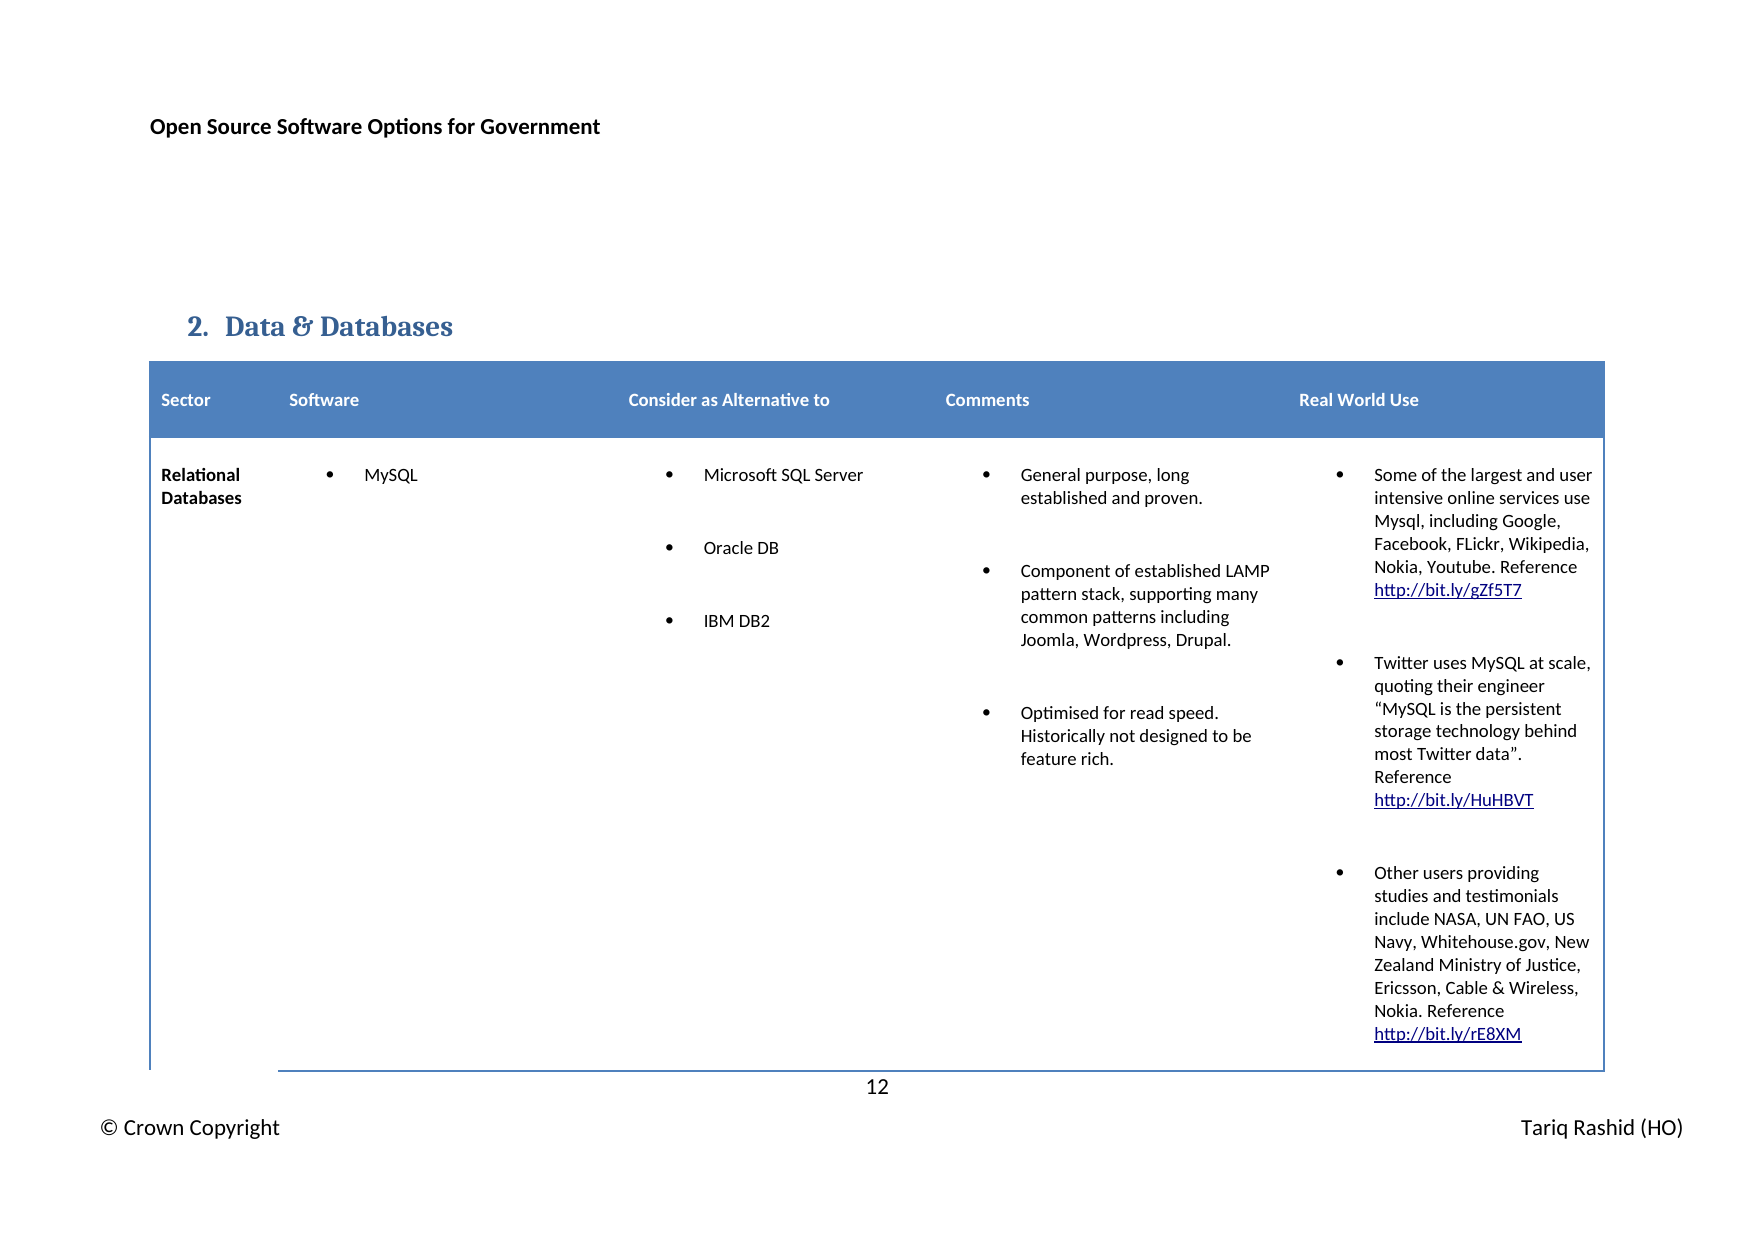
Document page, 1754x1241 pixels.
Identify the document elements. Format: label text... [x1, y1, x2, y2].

table_cell MySQL [278, 438, 617, 1069]
table_header Sector [151, 363, 278, 436]
table_header Consider as Alternative to [617, 363, 934, 436]
table_header Comments [934, 363, 1288, 436]
table_cell Relational Databases [151, 438, 278, 1069]
subtitle Data & Databases [187, 310, 1604, 344]
table_header Real World Use [1288, 363, 1603, 436]
table_cell General purpose, long established and proven. Component of established LAMP pattern stack, supporting many common patterns including Joomla, Wordpress, Drupal. Optimised for read speed. Historically not designed to be feature rich. [934, 438, 1288, 1069]
table_header Software [278, 363, 617, 436]
table_cell Some of the largest and user intensive online services use Mysql, including Google, Facebook, FLickr, Wikipedia, Nokia, Youtube. Reference http://bit.ly/gZf5T7 Twitter uses MySQL at scale, quoting their engineer “MySQL is the persistent storage technology behind most Twitter data”. Reference http://bit.ly/HuHBVT Other users providing studies and testimonials include NASA, UN FAO, US Navy, Whitehouse.gov, New Zealand Ministry of Justice, Ericsson, Cable & Wireless, Nokia. Reference http://bit.ly/rE8XM MySQL is used by www.gov.uk beta. Reference http://bit.ly/zVAoXc [1288, 438, 1603, 1069]
table_cell Microsoft SQL Server Oracle DB IBM DB2 [617, 438, 934, 1069]
